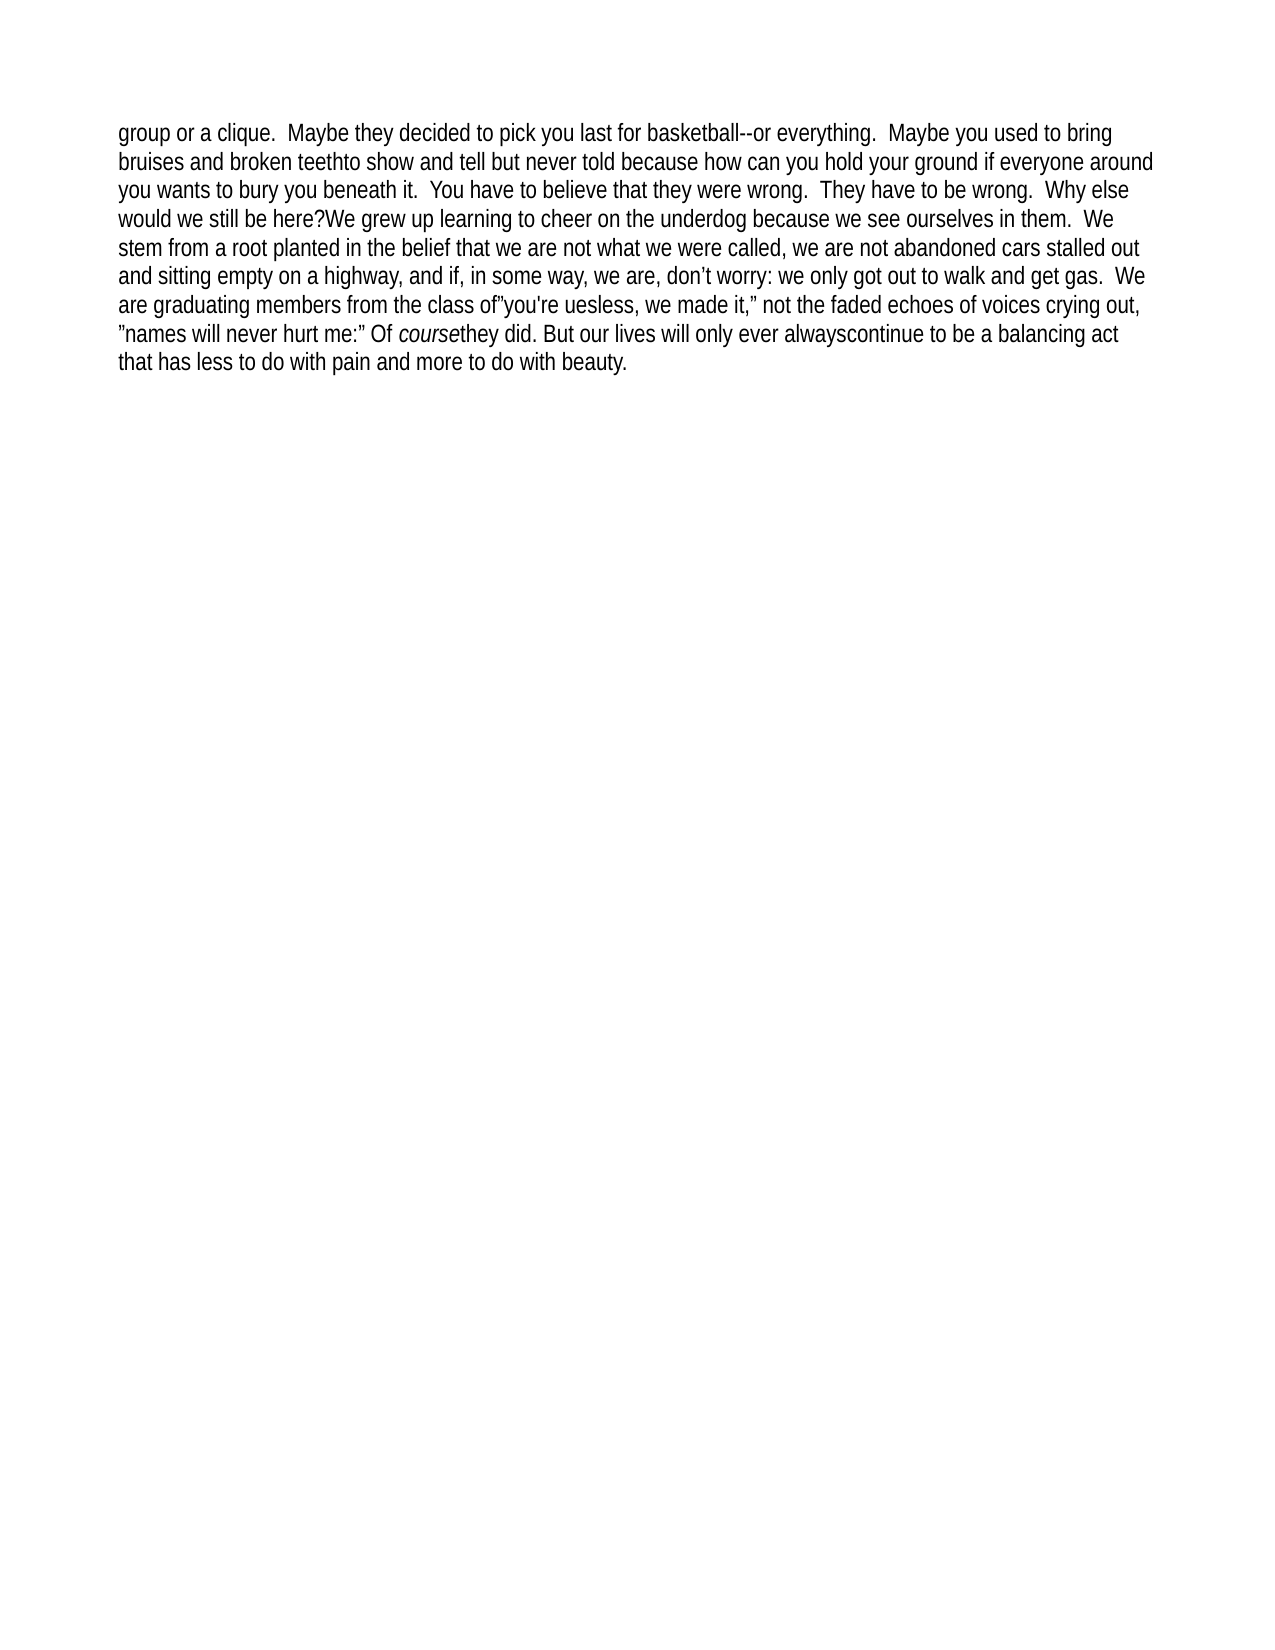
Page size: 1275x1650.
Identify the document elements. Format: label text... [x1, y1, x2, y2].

text group or a clique. Maybe they decided to pick you last for basketball--or everything. Maybe you used to bring bruises and broken teeth to show and tell but never told because how can you hold your ground if everyone around you wants to bury you beneath it. You have to believe that they were wrong. They have to be wrong. Why else would we still be here? We grew up learning to cheer on the underdog because we see ourselves in them. We stem from a root planted in the belief that we are not what we were called, we are not abandoned cars stalled out and sitting empty on a highway, and if, in some way, we are, don’t worry: we only got out to walk and get gas. We are graduating members from the class of ”you're uesless, we made it,” not the faded echoes of voices crying out, ”names will never hurt me:” Of course they did. But our lives will only ever always continue to be a balancing act that has less to do with pain and more to do with beauty. [118, 118, 1157, 376]
